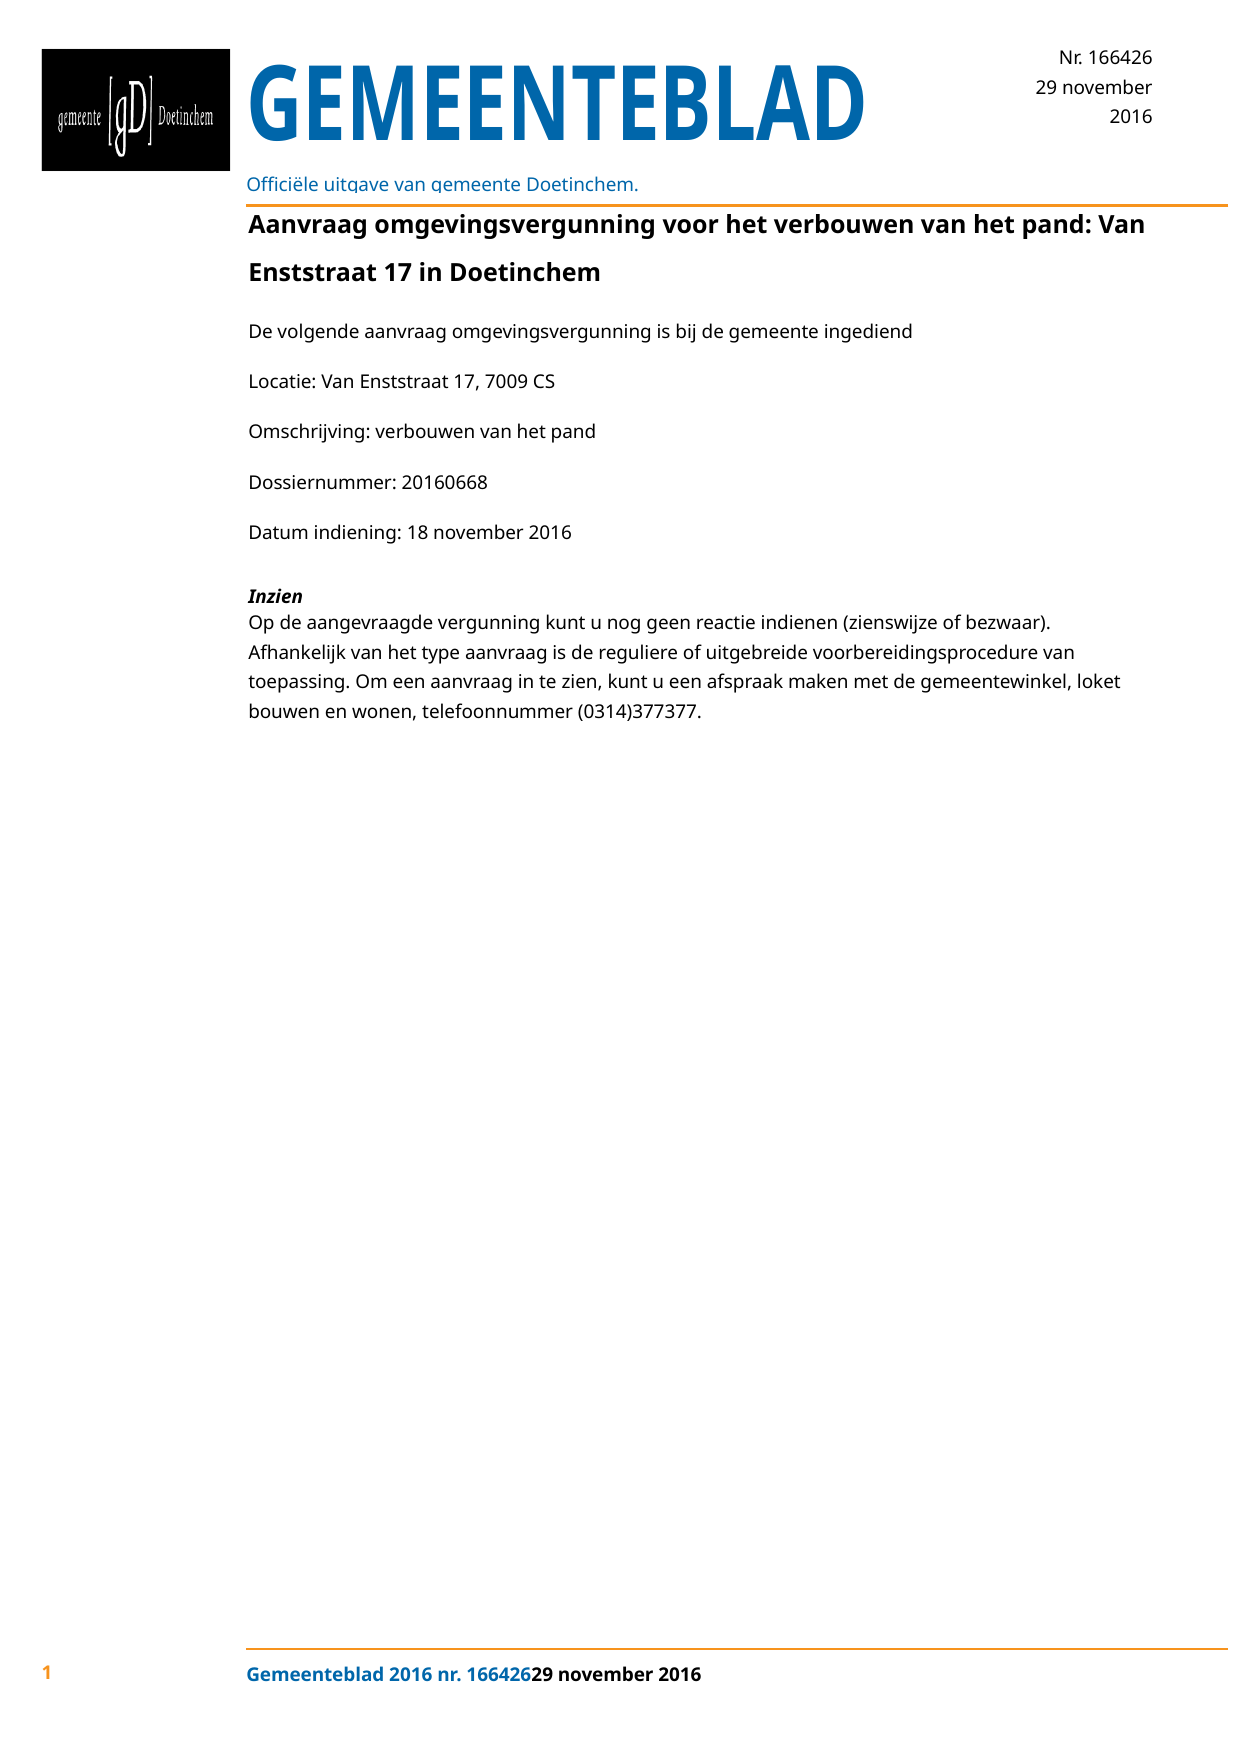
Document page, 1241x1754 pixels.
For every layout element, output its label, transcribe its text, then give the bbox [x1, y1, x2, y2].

picture [41, 47, 231, 172]
text Datum indiening: 18 november 2016 [248, 519, 1152, 545]
text Omschrijving: verbouwen van het pand [248, 419, 1152, 444]
text Dossiernummer: 20160668 [248, 469, 1152, 495]
text Aanvraag omgevingsvergunning voor het verbouwen van het pand: Van Enststraat 17 in Doetinchem [248, 207, 1152, 288]
text De volgende aanvraag omgevingsvergunning is bij de gemeente ingediend [248, 318, 1152, 344]
text Op de aangevraagde vergunning kunt u nog geen reactie indienen (zienswijze of bezwaar). Afhankelijk van het type aanvraag is de reguliere of uitgebreide voorbereidingsprocedure van toepassing. Om een aanvraag in te zien, kunt u een afspraak maken met de gemeentewinkel, loket bouwen en wonen, telefoonnummer (0314)377377. [248, 609, 1152, 724]
text Locatie: Van Enststraat 17, 7009 CS [248, 368, 1152, 394]
text Inzien [248, 583, 1152, 609]
